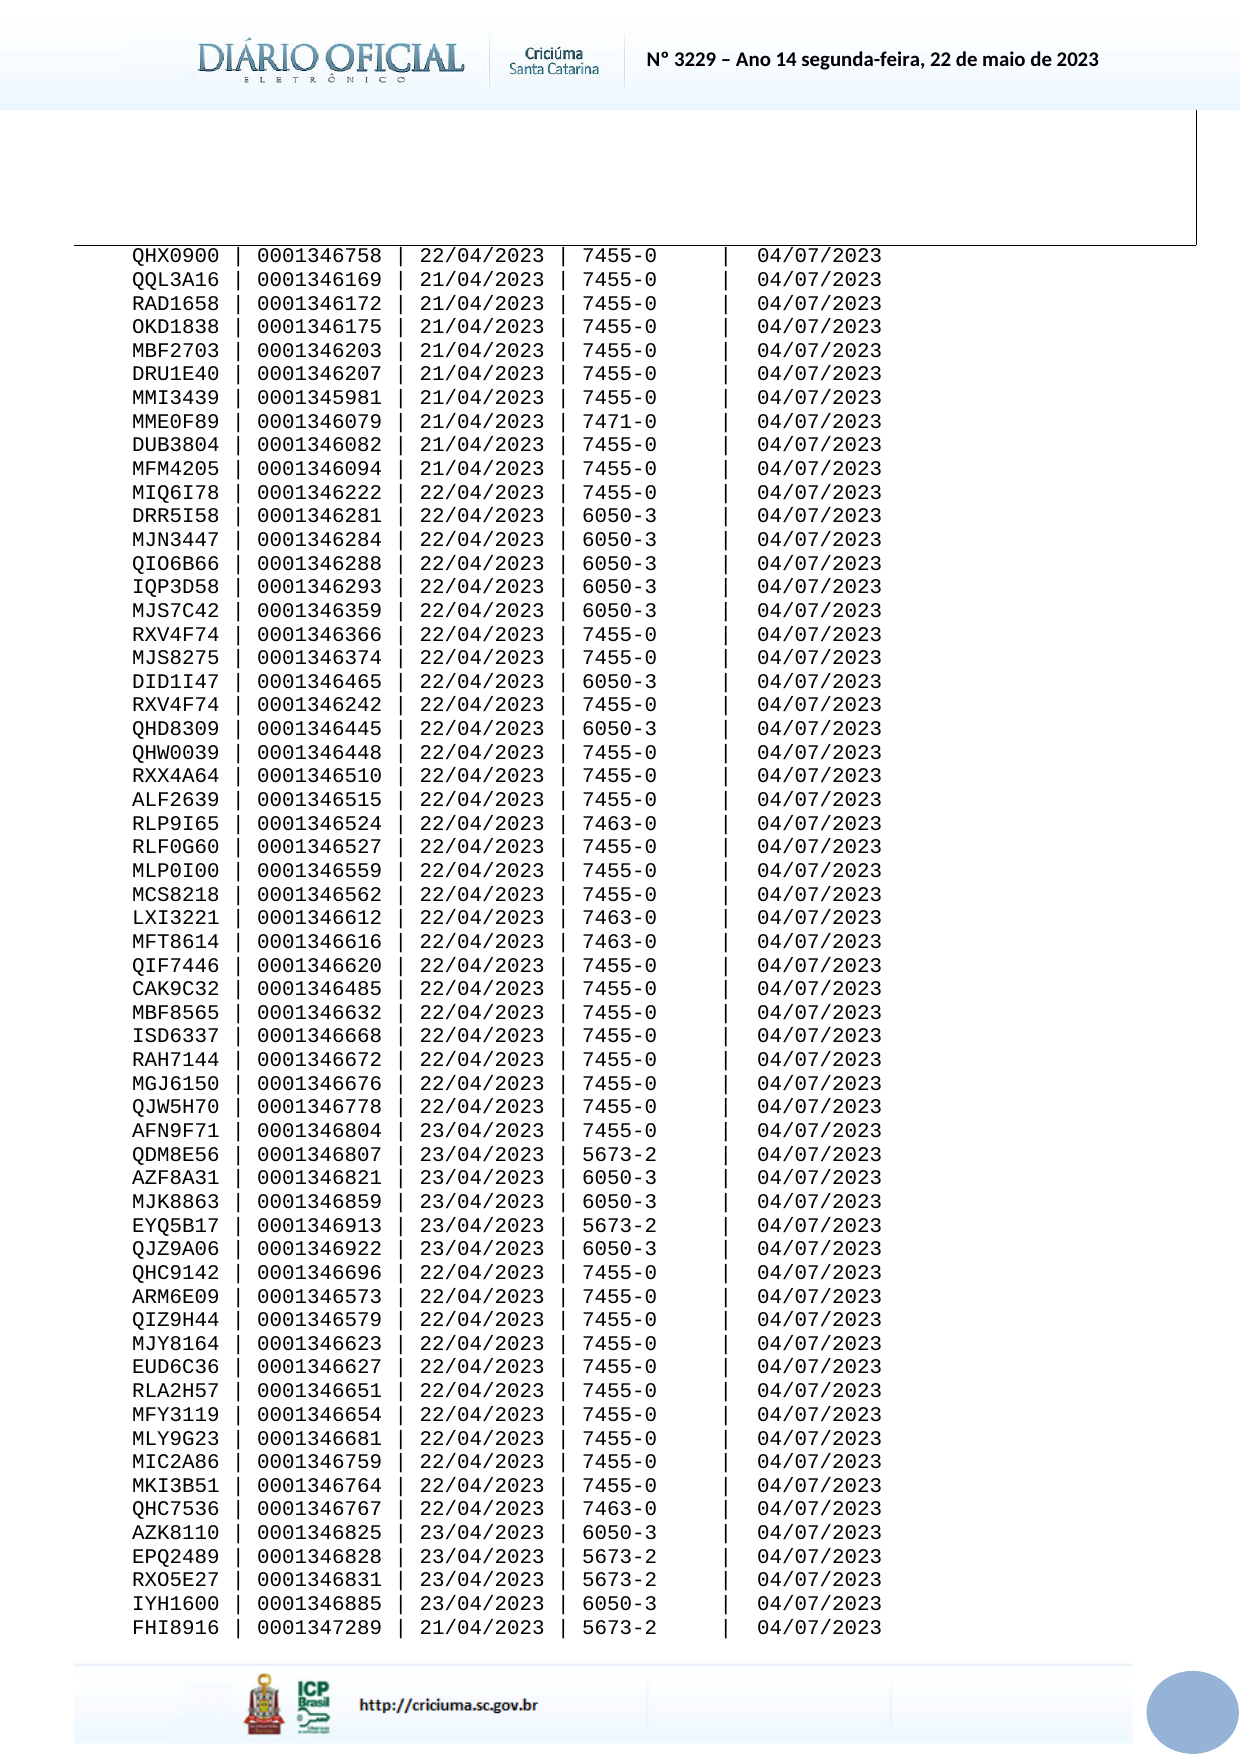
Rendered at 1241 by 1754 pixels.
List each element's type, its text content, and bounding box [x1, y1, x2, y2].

text MCS8218 | 0001346562 | 22/04/2023 | 7455-0 | 04/07/2023 [44, 884, 1196, 907]
text EUD6C36 | 0001346627 | 22/04/2023 | 7455-0 | 04/07/2023 [44, 1357, 1196, 1380]
text EPQ2489 | 0001346828 | 23/04/2023 | 5673-2 | 04/07/2023 [44, 1546, 1196, 1569]
text ARM6E09 | 0001346573 | 22/04/2023 | 7455-0 | 04/07/2023 [44, 1286, 1196, 1309]
text FHI8916 | 0001347289 | 21/04/2023 | 5673-2 | 04/07/2023 [44, 1617, 1196, 1640]
text RLF0G60 | 0001346527 | 22/04/2023 | 7455-0 | 04/07/2023 [44, 836, 1196, 860]
text QHC7536 | 0001346767 | 22/04/2023 | 7463-0 | 04/07/2023 [44, 1498, 1196, 1522]
text RAH7144 | 0001346672 | 22/04/2023 | 7455-0 | 04/07/2023 [44, 1049, 1196, 1073]
text IYH1600 | 0001346885 | 23/04/2023 | 6050-3 | 04/07/2023 [44, 1593, 1196, 1617]
text MFM4205 | 0001346094 | 21/04/2023 | 7455-0 | 04/07/2023 [44, 458, 1196, 482]
text QIO6B66 | 0001346288 | 22/04/2023 | 6050-3 | 04/07/2023 [44, 553, 1196, 576]
text MKI3B51 | 0001346764 | 22/04/2023 | 7455-0 | 04/07/2023 [44, 1475, 1196, 1498]
text RXO5E27 | 0001346831 | 23/04/2023 | 5673-2 | 04/07/2023 [44, 1569, 1196, 1593]
text QHC9142 | 0001346696 | 22/04/2023 | 7455-0 | 04/07/2023 [44, 1262, 1196, 1286]
text AZK8110 | 0001346825 | 23/04/2023 | 6050-3 | 04/07/2023 [44, 1522, 1196, 1546]
text ALF2639 | 0001346515 | 22/04/2023 | 7455-0 | 04/07/2023 [44, 789, 1196, 813]
text MMI3439 | 0001345981 | 21/04/2023 | 7455-0 | 04/07/2023 [44, 387, 1196, 411]
text AZF8A31 | 0001346821 | 23/04/2023 | 6050-3 | 04/07/2023 [44, 1167, 1196, 1191]
text QHD8309 | 0001346445 | 22/04/2023 | 6050-3 | 04/07/2023 [44, 718, 1196, 742]
text QHW0039 | 0001346448 | 22/04/2023 | 7455-0 | 04/07/2023 [44, 742, 1196, 765]
text QHX0900 | 0001346758 | 22/04/2023 | 7455-0 | 04/07/2023 [44, 245, 1196, 269]
text MME0F89 | 0001346079 | 21/04/2023 | 7471-0 | 04/07/2023 [44, 411, 1196, 434]
text MIC2A86 | 0001346759 | 22/04/2023 | 7455-0 | 04/07/2023 [44, 1451, 1196, 1475]
text QDM8E56 | 0001346807 | 23/04/2023 | 5673-2 | 04/07/2023 [44, 1144, 1196, 1167]
text DRU1E40 | 0001346207 | 21/04/2023 | 7455-0 | 04/07/2023 [44, 363, 1196, 387]
text MFT8614 | 0001346616 | 22/04/2023 | 7463-0 | 04/07/2023 [44, 931, 1196, 954]
text QJW5H70 | 0001346778 | 22/04/2023 | 7455-0 | 04/07/2023 [44, 1096, 1196, 1120]
text MJN3447 | 0001346284 | 22/04/2023 | 6050-3 | 04/07/2023 [44, 529, 1196, 553]
text ISD6337 | 0001346668 | 22/04/2023 | 7455-0 | 04/07/2023 [44, 1026, 1196, 1049]
text RLA2H57 | 0001346651 | 22/04/2023 | 7455-0 | 04/07/2023 [44, 1380, 1196, 1404]
text DRR5I58 | 0001346281 | 22/04/2023 | 6050-3 | 04/07/2023 [44, 505, 1196, 529]
text QIZ9H44 | 0001346579 | 22/04/2023 | 7455-0 | 04/07/2023 [44, 1309, 1196, 1333]
text RAD1658 | 0001346172 | 21/04/2023 | 7455-0 | 04/07/2023 [44, 292, 1196, 316]
text MJK8863 | 0001346859 | 23/04/2023 | 6050-3 | 04/07/2023 [44, 1191, 1196, 1215]
text CAK9C32 | 0001346485 | 22/04/2023 | 7455-0 | 04/07/2023 [44, 978, 1196, 1002]
text MLY9G23 | 0001346681 | 22/04/2023 | 7455-0 | 04/07/2023 [44, 1427, 1196, 1451]
text MLP0I00 | 0001346559 | 22/04/2023 | 7455-0 | 04/07/2023 [44, 860, 1196, 884]
text IQP3D58 | 0001346293 | 22/04/2023 | 6050-3 | 04/07/2023 [44, 576, 1196, 600]
text LXI3221 | 0001346612 | 22/04/2023 | 7463-0 | 04/07/2023 [44, 907, 1196, 931]
text MGJ6150 | 0001346676 | 22/04/2023 | 7455-0 | 04/07/2023 [44, 1073, 1196, 1096]
text RXV4F74 | 0001346242 | 22/04/2023 | 7455-0 | 04/07/2023 [44, 694, 1196, 718]
text QIF7446 | 0001346620 | 22/04/2023 | 7455-0 | 04/07/2023 [44, 954, 1196, 978]
text DID1I47 | 0001346465 | 22/04/2023 | 6050-3 | 04/07/2023 [44, 671, 1196, 694]
text DUB3804 | 0001346082 | 21/04/2023 | 7455-0 | 04/07/2023 [44, 434, 1196, 458]
text RLP9I65 | 0001346524 | 22/04/2023 | 7463-0 | 04/07/2023 [44, 813, 1196, 836]
text RXX4A64 | 0001346510 | 22/04/2023 | 7455-0 | 04/07/2023 [44, 765, 1196, 789]
text QJZ9A06 | 0001346922 | 23/04/2023 | 6050-3 | 04/07/2023 [44, 1238, 1196, 1262]
text MBF2703 | 0001346203 | 21/04/2023 | 7455-0 | 04/07/2023 [44, 340, 1196, 363]
text MBF8565 | 0001346632 | 22/04/2023 | 7455-0 | 04/07/2023 [44, 1002, 1196, 1026]
text MJS8275 | 0001346374 | 22/04/2023 | 7455-0 | 04/07/2023 [44, 647, 1196, 671]
text RXV4F74 | 0001346366 | 22/04/2023 | 7455-0 | 04/07/2023 [44, 623, 1196, 647]
text MFY3119 | 0001346654 | 22/04/2023 | 7455-0 | 04/07/2023 [44, 1404, 1196, 1427]
text MJY8164 | 0001346623 | 22/04/2023 | 7455-0 | 04/07/2023 [44, 1333, 1196, 1357]
text MIQ6I78 | 0001346222 | 22/04/2023 | 7455-0 | 04/07/2023 [44, 482, 1196, 505]
text AFN9F71 | 0001346804 | 23/04/2023 | 7455-0 | 04/07/2023 [44, 1120, 1196, 1144]
text QQL3A16 | 0001346169 | 21/04/2023 | 7455-0 | 04/07/2023 [44, 269, 1196, 292]
text EYQ5B17 | 0001346913 | 23/04/2023 | 5673-2 | 04/07/2023 [44, 1215, 1196, 1238]
text MJS7C42 | 0001346359 | 22/04/2023 | 6050-3 | 04/07/2023 [44, 600, 1196, 623]
text OKD1838 | 0001346175 | 21/04/2023 | 7455-0 | 04/07/2023 [44, 316, 1196, 340]
